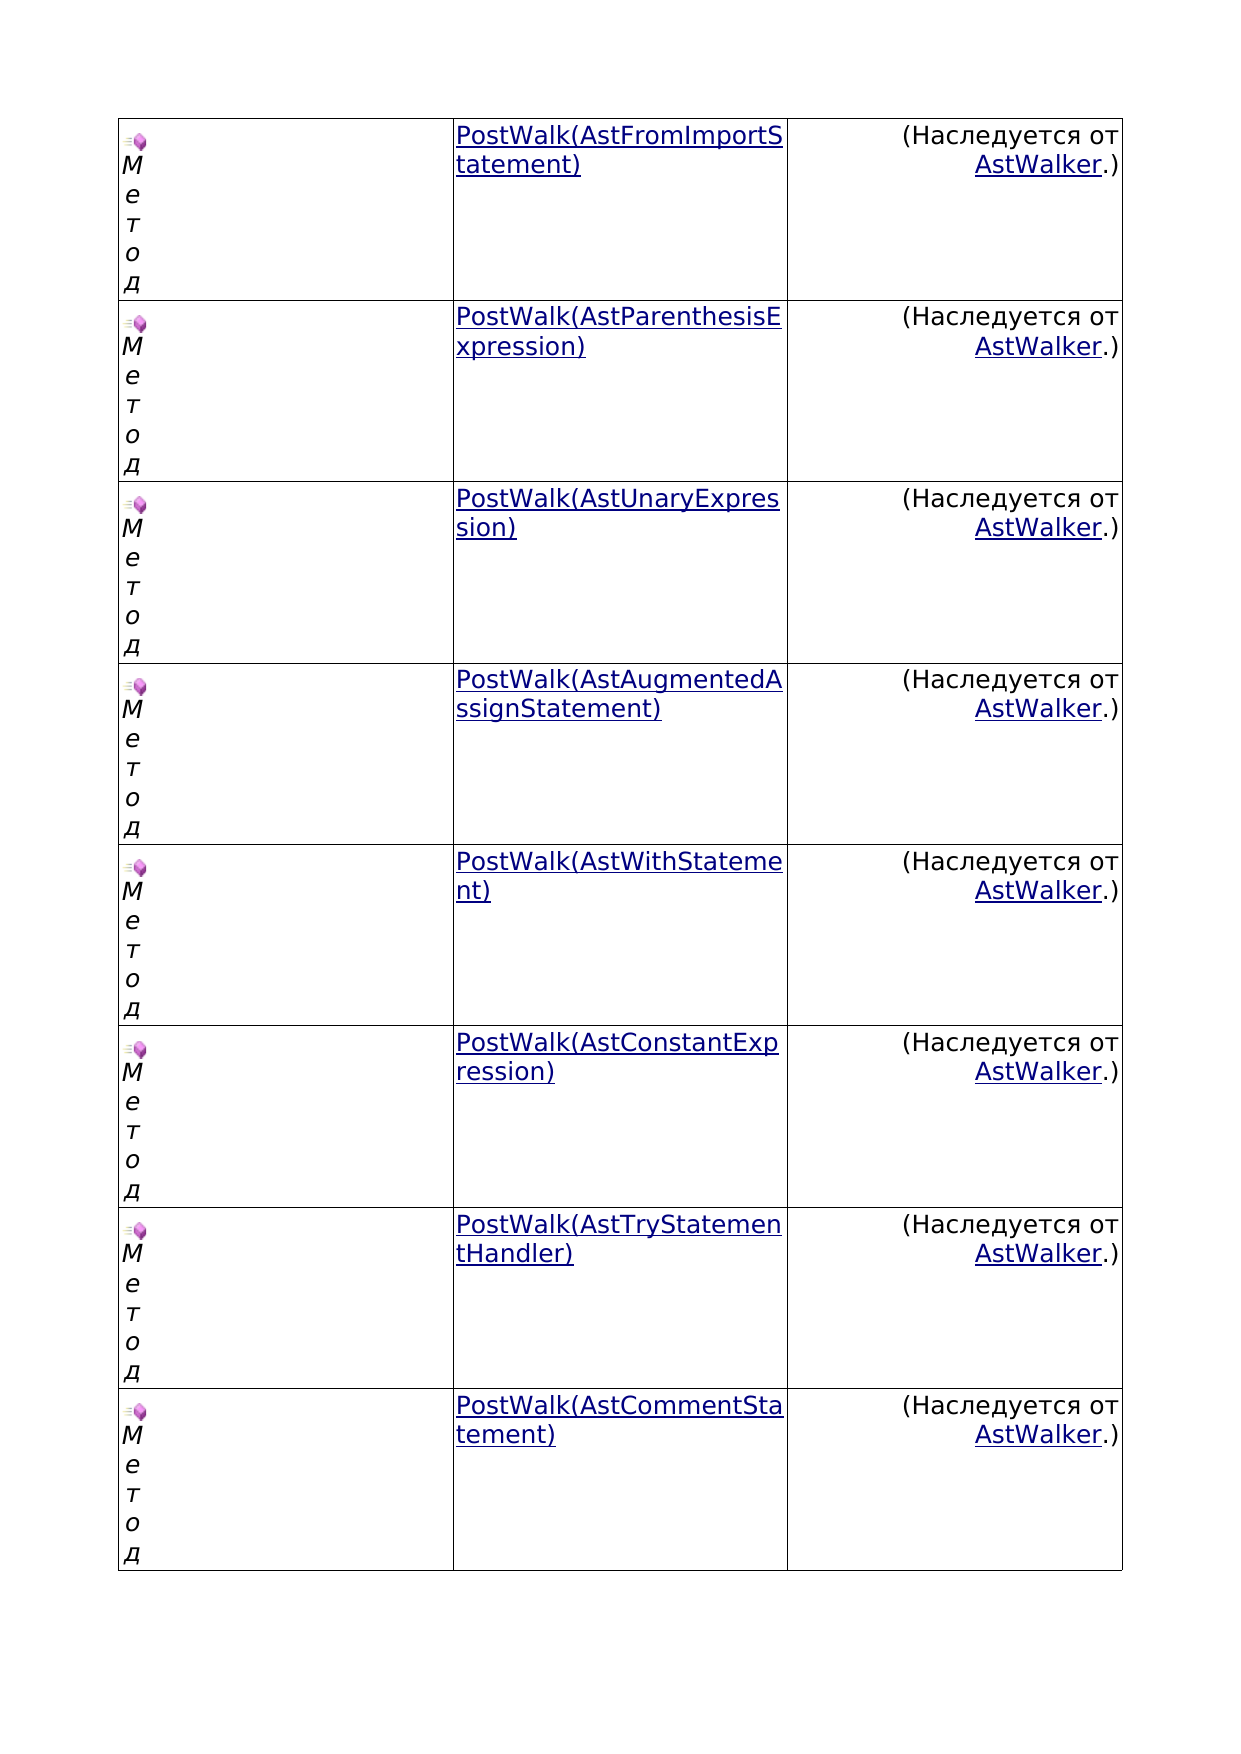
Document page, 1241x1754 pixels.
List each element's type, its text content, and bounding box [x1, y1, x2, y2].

table_cell (Наследуется от AstWalker.) [788, 119, 1122, 299]
table_cell [119, 845, 453, 1025]
picture [121, 496, 147, 514]
table_cell PostWalk(AstParenthesisExpression) [454, 301, 787, 481]
table_cell [119, 1026, 453, 1207]
table_cell (Наследуется от AstWalker.) [788, 1208, 1122, 1388]
table_cell (Наследуется от AstWalker.) [788, 301, 1122, 481]
table_cell (Наследуется от AstWalker.) [788, 664, 1122, 844]
table_cell (Наследуется от AstWalker.) [788, 1389, 1122, 1570]
table_cell PostWalk(AstCommentStatement) [454, 1389, 787, 1570]
table_cell PostWalk(AstUnaryExpression) [454, 482, 787, 662]
picture [121, 859, 147, 877]
picture [121, 133, 147, 151]
table_cell PostWalk(AstAugmentedAssignStatement) [454, 664, 787, 844]
table_cell [119, 1389, 453, 1570]
table_cell PostWalk(AstWithStatement) [454, 845, 787, 1025]
table_cell [119, 301, 453, 481]
table_cell (Наследуется от AstWalker.) [788, 1026, 1122, 1207]
picture [121, 678, 147, 696]
picture [121, 1222, 147, 1240]
picture [121, 315, 147, 333]
table_cell (Наследуется от AstWalker.) [788, 482, 1122, 662]
picture [121, 1041, 147, 1059]
table_cell PostWalk(AstTryStatementHandler) [454, 1208, 787, 1388]
table_cell [119, 482, 453, 662]
table_cell PostWalk(AstFromImportStatement) [454, 119, 787, 299]
table_cell [119, 1208, 453, 1388]
table_cell (Наследуется от AstWalker.) [788, 845, 1122, 1025]
table_cell PostWalk(AstConstantExpression) [454, 1026, 787, 1207]
table_cell [119, 664, 453, 844]
table_cell [119, 119, 453, 299]
picture [121, 1403, 147, 1421]
